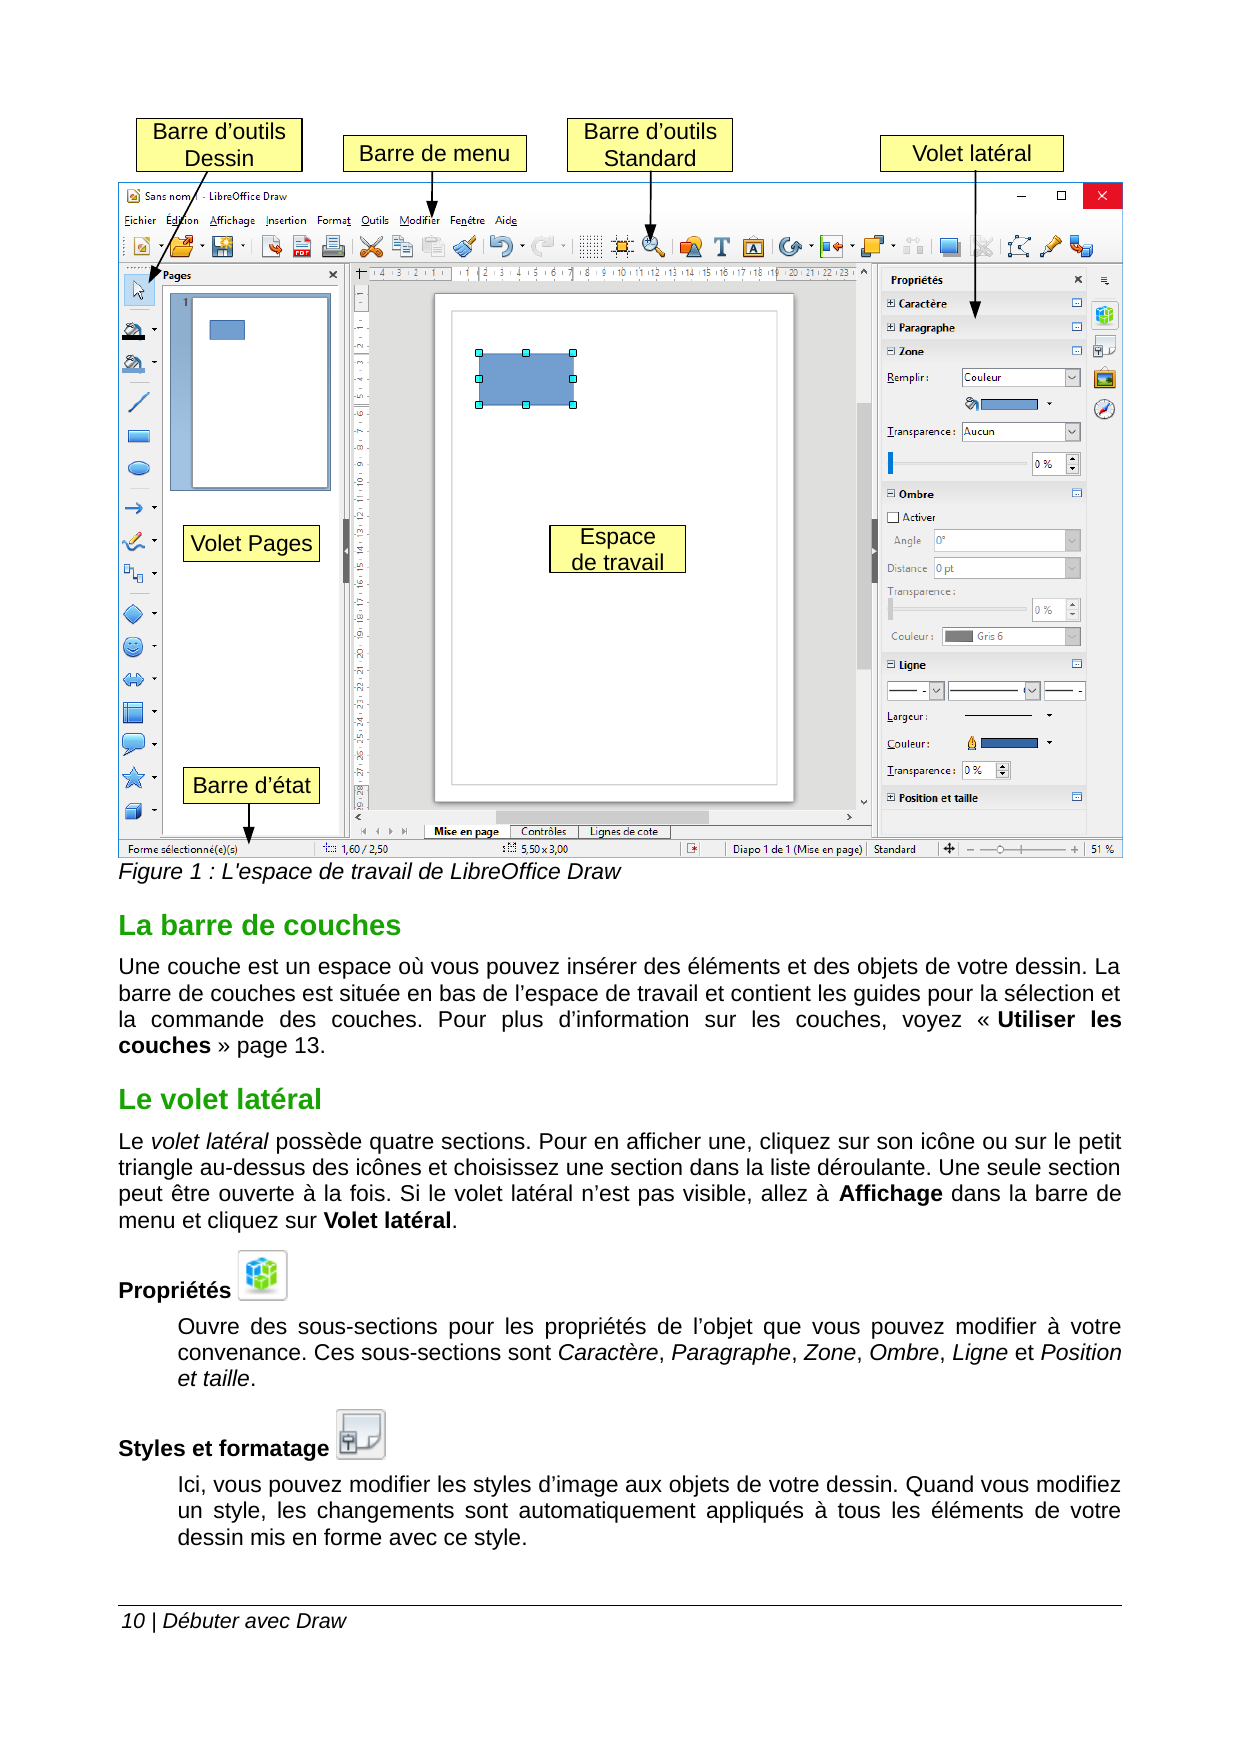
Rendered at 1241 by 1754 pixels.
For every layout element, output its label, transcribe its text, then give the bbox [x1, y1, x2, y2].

text Styles et formatage [118, 1403, 1122, 1471]
text Figure 1 : L'espace de travail de LibreOffice Draw [118, 858, 1122, 884]
text Figure 1 : L'espace de travail de LibreOffice Draw [652, 118, 1122, 182]
picture [118, 182, 1123, 858]
text Figure 1 : L'espace de travail de LibreOffice Draw [204, 118, 649, 182]
subtitle La barre de couches [118, 908, 1122, 942]
text Figure 1 : L'espace de travail de LibreOffice Draw [118, 118, 205, 182]
text Ouvre des sous-sections pour les propriétés de l’objet que vous pouvez modifier à votre convenance. Ces sous-sections sont Caractère, Paragraphe, Zone, Ombre, Ligne et Position et taille. [177, 1313, 1122, 1392]
text Une couche est un espace où vous pouvez insérer des éléments et des objets de votre dessin. La barre de couches est située en bas de l’espace de travail et contient les guides pour la sélection et la commande des couches. Pour plus d’information sur les couches, voyez « Utiliser les couches » page 13. [118, 953, 1122, 1059]
picture [336, 1409, 386, 1460]
subtitle Le volet latéral [118, 1082, 1122, 1116]
text Ici, vous pouvez modifier les styles d’image aux objets de votre dessin. Quand vous modifiez un style, les changements sont automatiquement appliqués à tous les éléments de votre dessin mis en forme avec ce style. [177, 1471, 1122, 1550]
text Le volet latéral possède quatre sections. Pour en afficher une, cliquez sur son icône ou sur le petit triangle au-dessus des icônes et choisissez une section dans la liste déroulante. Une seule section peut être ouverte à la fois. Si le volet latéral n’est pas visible, allez à Affichage dans la barre de menu et cliquez sur Volet latéral. [118, 1128, 1122, 1233]
picture [237, 1250, 288, 1301]
text Propriétés [118, 1245, 1122, 1313]
